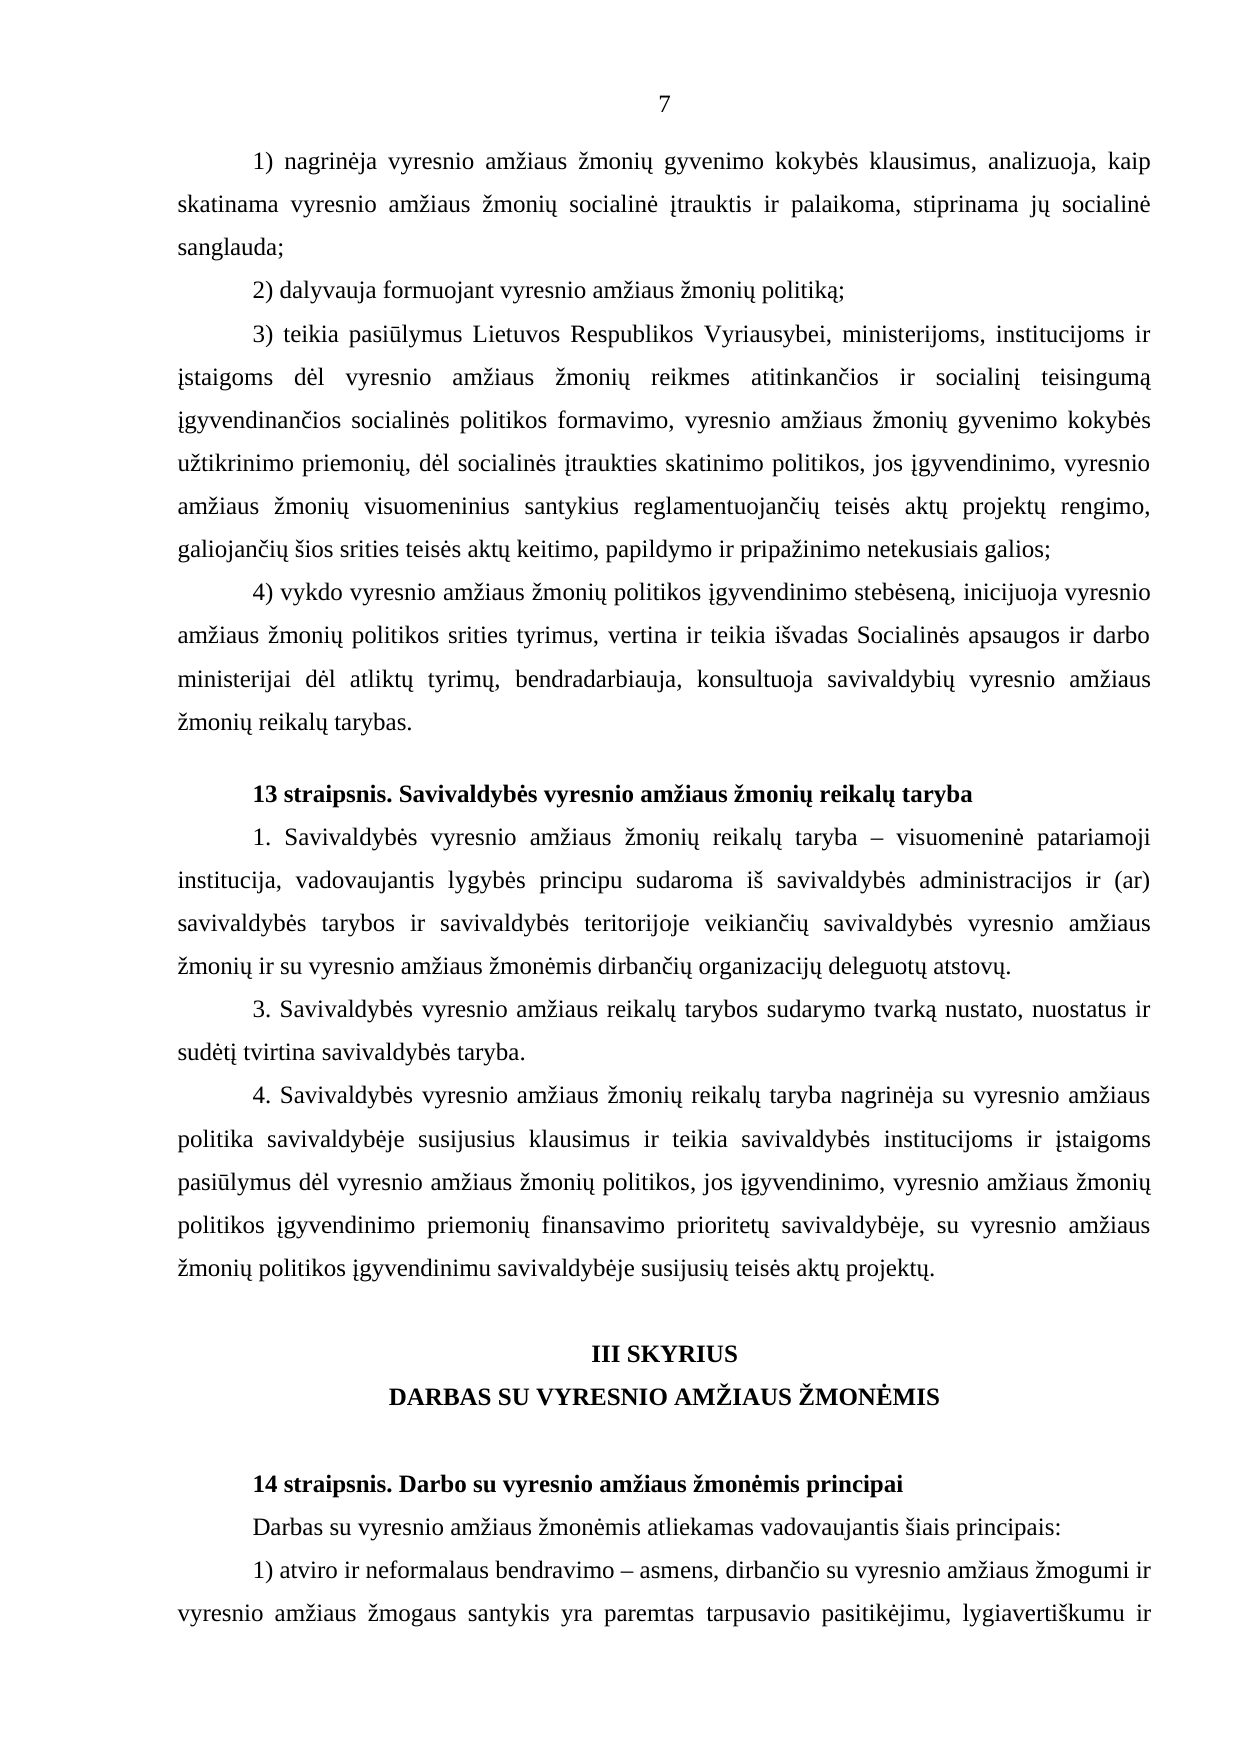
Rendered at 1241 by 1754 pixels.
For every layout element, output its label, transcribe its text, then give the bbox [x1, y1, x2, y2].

text 3. Savivaldybės vyresnio amžiaus reikalų tarybos sudarymo tvarką nustato, nuostatus ir sudėtį tvirtina savivaldybės taryba. [177, 994, 1152, 1066]
text 2) dalyvauja formuojant vyresnio amžiaus žmonių politiką; [177, 276, 1152, 304]
text 4. Savivaldybės vyresnio amžiaus žmonių reikalų taryba nagrinėja su vyresnio amžiaus politika savivaldybėje susijusius klausimus ir teikia savivaldybės institucijoms ir įstaigoms pasiūlymus dėl vyresnio amžiaus žmonių politikos, jos įgyvendinimo, vyresnio amžiaus žmonių politikos įgyvendinimo priemonių finansavimo prioritetų savivaldybėje, su vyresnio amžiaus žmonių politikos įgyvendinimu savivaldybėje susijusių teisės aktų projektų. [177, 1081, 1152, 1282]
text 3) teikia pasiūlymus Lietuvos Respublikos Vyriausybei, ministerijoms, institucijoms ir įstaigoms dėl vyresnio amžiaus žmonių reikmes atitinkančios ir socialinį teisingumą įgyvendinančios socialinės politikos formavimo, vyresnio amžiaus žmonių gyvenimo kokybės užtikrinimo priemonių, dėl socialinės įtraukties skatinimo politikos, jos įgyvendinimo, vyresnio amžiaus žmonių visuomeninius santykius reglamentuojančių teisės aktų projektų rengimo, galiojančių šios srities teisės aktų keitimo, papildymo ir pripažinimo netekusiais galios; [177, 319, 1152, 563]
text 1) atviro ir neformalaus bendravimo – asmens, dirbančio su vyresnio amžiaus žmogumi ir vyresnio amžiaus žmogaus santykis yra paremtas tarpusavio pasitikėjimu, lygiavertiškumu ir [177, 1555, 1152, 1627]
text 13 straipsnis. Savivaldybės vyresnio amžiaus žmonių reikalų taryba [177, 779, 1152, 807]
text 4) vykdo vyresnio amžiaus žmonių politikos įgyvendinimo stebėseną, inicijuoja vyresnio amžiaus žmonių politikos srities tyrimus, vertina ir teikia išvadas Socialinės apsaugos ir darbo ministerijai dėl atliktų tyrimų, bendradarbiauja, konsultuoja savivaldybių vyresnio amžiaus žmonių reikalų tarybas. [177, 577, 1152, 736]
text III SKYRIUS [177, 1339, 1152, 1368]
text Darbas su vyresnio amžiaus žmonėmis atliekamas vadovaujantis šiais principais: [177, 1512, 1152, 1541]
text 1) nagrinėja vyresnio amžiaus žmonių gyvenimo kokybės klausimus, analizuoja, kaip skatinama vyresnio amžiaus žmonių socialinė įtrauktis ir palaikoma, stiprinama jų socialinė sanglauda; [177, 146, 1152, 261]
text DARBAS SU VYRESNIO AMŽIAUS ŽMONĖMIS [177, 1382, 1152, 1411]
text 1. Savivaldybės vyresnio amžiaus žmonių reikalų taryba – visuomeninė patariamoji institucija, vadovaujantis lygybės principu sudaroma iš savivaldybės administracijos ir (ar) savivaldybės tarybos ir savivaldybės teritorijoje veikiančių savivaldybės vyresnio amžiaus žmonių ir su vyresnio amžiaus žmonėmis dirbančių organizacijų deleguotų atstovų. [177, 822, 1152, 980]
text 14 straipsnis. Darbo su vyresnio amžiaus žmonėmis principai [177, 1469, 1152, 1497]
